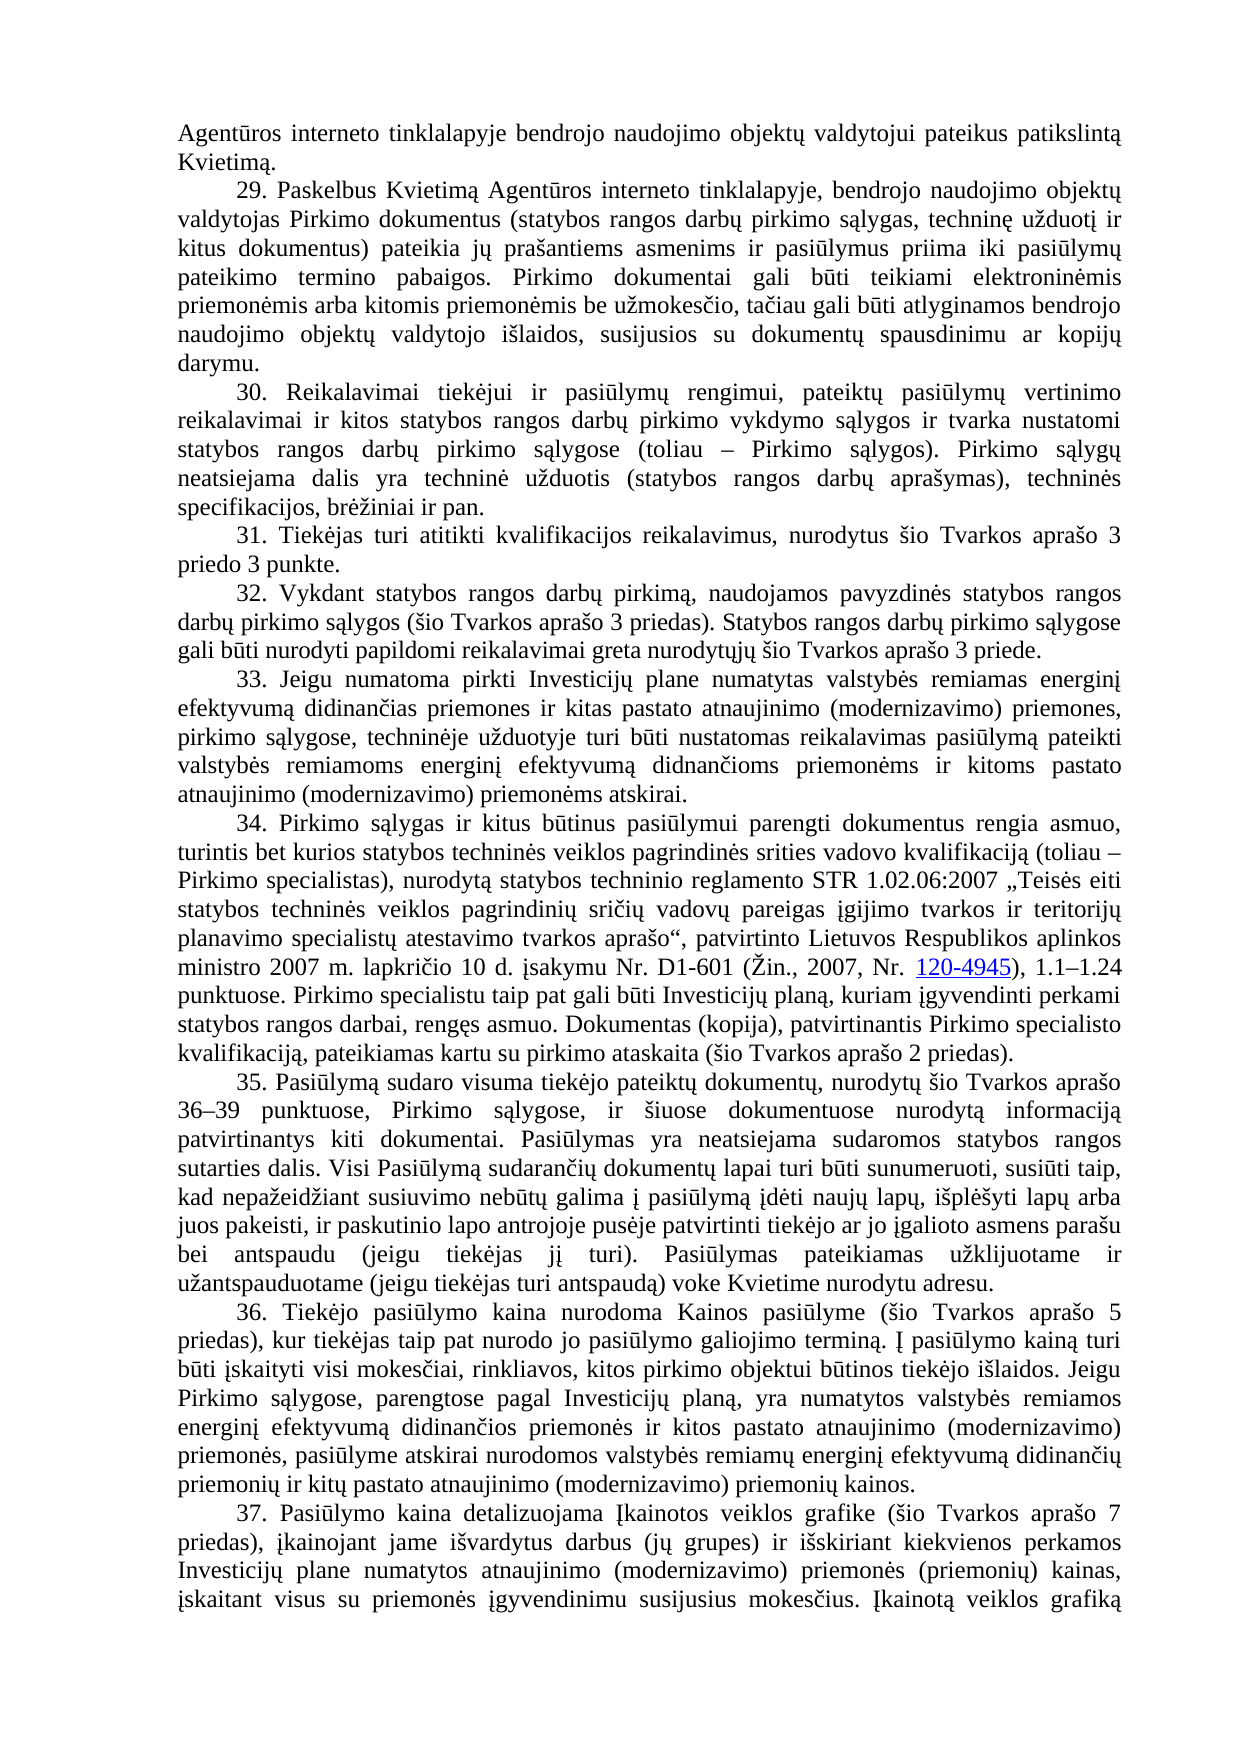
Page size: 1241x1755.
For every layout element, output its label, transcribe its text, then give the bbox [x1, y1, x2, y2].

text 35. Pasiūlymą sudaro visuma tiekėjo pateiktų dokumentų, nurodytų šio Tvarkos aprašo 36–39 punktuose, Pirkimo sąlygose, ir šiuose dokumentuose nurodytą informaciją patvirtinantys kiti dokumentai. Pasiūlymas yra neatsiejama sudaromos statybos rangos sutarties dalis. Visi Pasiūlymą sudarančių dokumentų lapai turi būti sunumeruoti, susiūti taip, kad nepažeidžiant susiuvimo nebūtų galima į pasiūlymą įdėti naujų lapų, išplėšyti lapų arba juos pakeisti, ir paskutinio lapo antrojoje pusėje patvirtinti tiekėjo ar jo įgalioto asmens parašu bei antspaudu (jeigu tiekėjas jį turi). Pasiūlymas pateikiamas užklijuotame ir užantspauduotame (jeigu tiekėjas turi antspaudą) voke Kvietime nurodytu adresu. [177, 1067, 1122, 1297]
text 36. Tiekėjo pasiūlymo kaina nurodoma Kainos pasiūlyme (šio Tvarkos aprašo 5 priedas), kur tiekėjas taip pat nurodo jo pasiūlymo galiojimo terminą. Į pasiūlymo kainą turi būti įskaityti visi mokesčiai, rinkliavos, kitos pirkimo objektui būtinos tiekėjo išlaidos. Jeigu Pirkimo sąlygose, parengtose pagal Investicijų planą, yra numatytos valstybės remiamos energinį efektyvumą didinančios priemonės ir kitos pastato atnaujinimo (modernizavimo) priemonės, pasiūlyme atskirai nurodomos valstybės remiamų energinį efektyvumą didinančių priemonių ir kitų pastato atnaujinimo (modernizavimo) priemonių kainos. [177, 1297, 1122, 1498]
text 32. Vykdant statybos rangos darbų pirkimą, naudojamos pavyzdinės statybos rangos darbų pirkimo sąlygos (šio Tvarkos aprašo 3 priedas). Statybos rangos darbų pirkimo sąlygose gali būti nurodyti papildomi reikalavimai greta nurodytųjų šio Tvarkos aprašo 3 priede. [177, 578, 1122, 664]
text Agentūros interneto tinklalapyje bendrojo naudojimo objektų valdytojui pateikus patikslintą Kvietimą. [177, 118, 1122, 176]
text 30. Reikalavimai tiekėjui ir pasiūlymų rengimui, pateiktų pasiūlymų vertinimo reikalavimai ir kitos statybos rangos darbų pirkimo vykdymo sąlygos ir tvarka nustatomi statybos rangos darbų pirkimo sąlygose (toliau – Pirkimo sąlygos). Pirkimo sąlygų neatsiejama dalis yra techninė užduotis (statybos rangos darbų aprašymas), techninės specifikacijos, brėžiniai ir pan. [177, 377, 1122, 521]
text 37. Pasiūlymo kaina detalizuojama Įkainotos veiklos grafike (šio Tvarkos aprašo 7 priedas), įkainojant jame išvardytus darbus (jų grupes) ir išskiriant kiekvienos perkamos Investicijų plane numatytos atnaujinimo (modernizavimo) priemonės (priemonių) kainas, įskaitant visus su priemonės įgyvendinimu susijusius mokesčius. Įkainotą veiklos grafiką [177, 1498, 1122, 1613]
text 34. Pirkimo sąlygas ir kitus būtinus pasiūlymui parengti dokumentus rengia asmuo, turintis bet kurios statybos techninės veiklos pagrindinės srities vadovo kvalifikaciją (toliau – Pirkimo specialistas), nurodytą statybos techninio reglamento STR 1.02.06:2007 „Teisės eiti statybos techninės veiklos pagrindinių sričių vadovų pareigas įgijimo tvarkos ir teritorijų planavimo specialistų atestavimo tvarkos aprašo“, patvirtinto Lietuvos Respublikos aplinkos ministro 2007 m. lapkričio 10 d. įsakymu Nr. D1-601 (Žin., 2007, Nr. 120-4945), 1.1–1.24 punktuose. Pirkimo specialistu taip pat gali būti Investicijų planą, kuriam įgyvendinti perkami statybos rangos darbai, rengęs asmuo. Dokumentas (kopija), patvirtinantis Pirkimo specialisto kvalifikaciją, pateikiamas kartu su pirkimo ataskaita (šio Tvarkos aprašo 2 priedas). [177, 808, 1122, 1067]
text 33. Jeigu numatoma pirkti Investicijų plane numatytas valstybės remiamas energinį efektyvumą didinančias priemones ir kitas pastato atnaujinimo (modernizavimo) priemones, pirkimo sąlygose, techninėje užduotyje turi būti nustatomas reikalavimas pasiūlymą pateikti valstybės remiamoms energinį efektyvumą didnančioms priemonėms ir kitoms pastato atnaujinimo (modernizavimo) priemonėms atskirai. [177, 664, 1122, 808]
text 29. Paskelbus Kvietimą Agentūros interneto tinklalapyje, bendrojo naudojimo objektų valdytojas Pirkimo dokumentus (statybos rangos darbų pirkimo sąlygas, techninę užduotį ir kitus dokumentus) pateikia jų prašantiems asmenims ir pasiūlymus priima iki pasiūlymų pateikimo termino pabaigos. Pirkimo dokumentai gali būti teikiami elektroninėmis priemonėmis arba kitomis priemonėmis be užmokesčio, tačiau gali būti atlyginamos bendrojo naudojimo objektų valdytojo išlaidos, susijusios su dokumentų spausdinimu ar kopijų darymu. [177, 176, 1122, 377]
text 31. Tiekėjas turi atitikti kvalifikacijos reikalavimus, nurodytus šio Tvarkos aprašo 3 priedo 3 punkte. [177, 521, 1122, 578]
